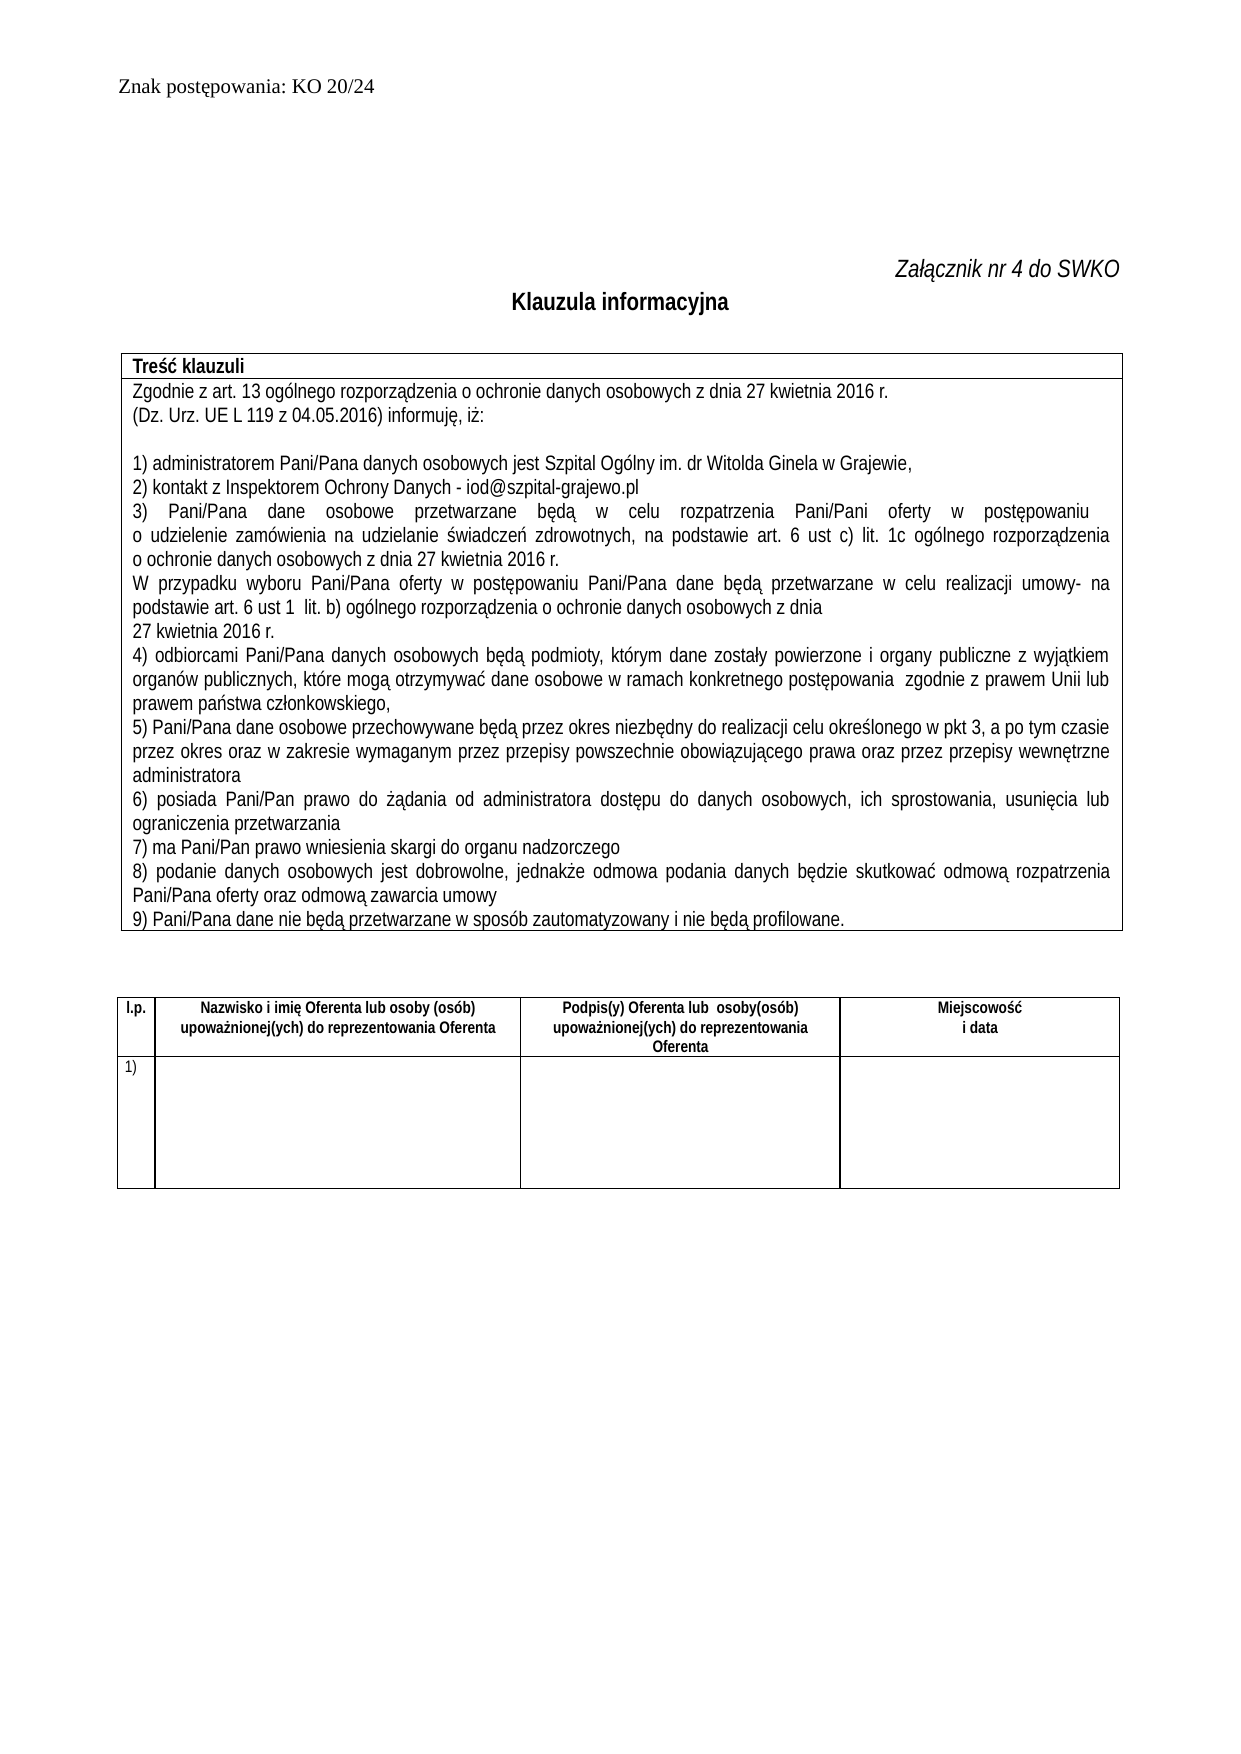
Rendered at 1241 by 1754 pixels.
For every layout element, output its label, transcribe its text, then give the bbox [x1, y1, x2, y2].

table_cell [521, 1057, 839, 1188]
table_cell Zgodnie z art. 13 ogólnego rozporządzenia o ochronie danych osobowych z dnia 27 kwietnia 2016 r. (Dz. Urz. UE L 119 z 04.05.2016) informuję, iż: 1) administratorem Pani/Pana danych osobowych jest Szpital Ogólny im. dr Witolda Ginela w Grajewie, 2) kontakt z Inspektorem Ochrony Danych - iod@szpital-grajewo.pl 3) Pani/Pana dane osobowe przetwarzane będą w celu rozpatrzenia Pani/Pani oferty w postępowaniu o udzielenie zamówienia na udzielanie świadczeń zdrowotnych, na podstawie art. 6 ust c) lit. 1c ogólnego rozporządzenia o ochronie danych osobowych z dnia 27 kwietnia 2016 r. W przypadku wyboru Pani/Pana oferty w postępowaniu Pani/Pana dane będą przetwarzane w celu realizacji umowy- na podstawie art. 6 ust 1 lit. b) ogólnego rozporządzenia o ochronie danych osobowych z dnia 27 kwietnia 2016 r. 4) odbiorcami Pani/Pana danych osobowych będą podmioty, którym dane zostały powierzone i organy publiczne z wyjątkiem organów publicznych, które mogą otrzymywać dane osobowe w ramach konkretnego postępowania zgodnie z prawem Unii lub prawem państwa członkowskiego, 5) Pani/Pana dane osobowe przechowywane będą przez okres niezbędny do realizacji celu określonego w pkt 3, a po tym czasie przez okres oraz w zakresie wymaganym przez przepisy powszechnie obowiązującego prawa oraz przez przepisy wewnętrzne administratora 6) posiada Pani/Pan prawo do żądania od administratora dostępu do danych osobowych, ich sprostowania, usunięcia lub ograniczenia przetwarzania 7) ma Pani/Pan prawo wniesienia skargi do organu nadzorczego 8) podanie danych osobowych jest dobrowolne, jednakże odmowa podania danych będzie skutkować odmową rozpatrzenia Pani/Pana oferty oraz odmową zawarcia umowy 9) Pani/Pana dane nie będą przetwarzane w sposób zautomatyzowany i nie będą profilowane. [122, 379, 1122, 930]
table_cell [841, 1057, 1119, 1188]
text Klauzula informacyjna [118, 286, 1122, 315]
table_header Nazwisko i imię Oferenta lub osoby (osób) upoważnionej(ych) do reprezentowania Oferenta [156, 998, 520, 1056]
table_header Treść klauzuli [122, 354, 1122, 378]
table_header l.p. [118, 998, 154, 1056]
table_cell [156, 1057, 520, 1188]
table_header Miejscowość i data [841, 998, 1119, 1056]
table_header Podpis(y) Oferenta lub osoby(osób) upoważnionej(ych) do reprezentowania Oferenta [521, 998, 839, 1056]
text Załącznik nr 4 do SWKO [118, 253, 1122, 282]
table_cell 1) [118, 1057, 154, 1188]
